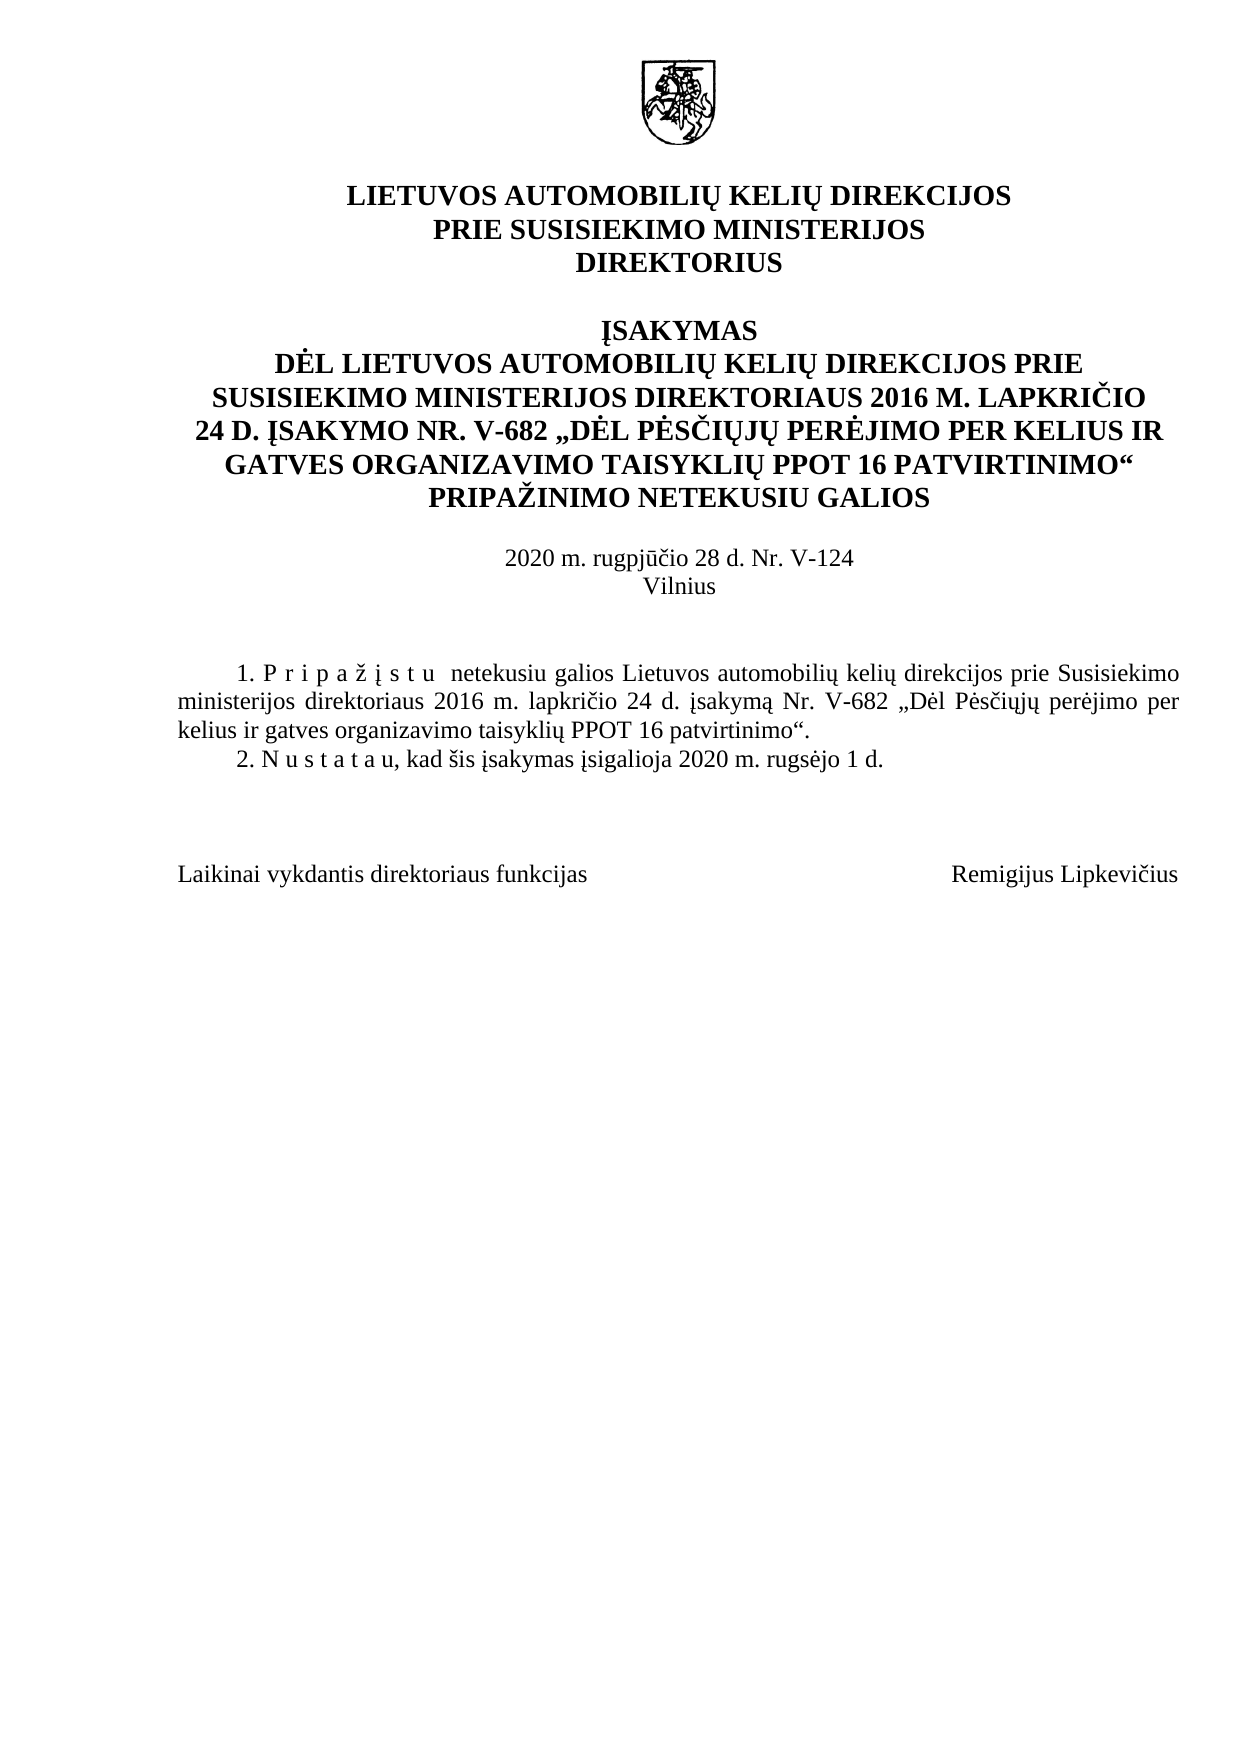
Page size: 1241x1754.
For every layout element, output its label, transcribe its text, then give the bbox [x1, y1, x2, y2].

text 2020 m. rugpjūčio 28 d. Nr. V-124 [177, 543, 1181, 571]
text 2. N u s t a t a u, kad šis įsakymas įsigalioja 2020 m. rugsėjo 1 d. [177, 744, 1181, 773]
text DĖL LIETUVOS AUTOMOBILIŲ KELIŲ DIREKCIJOS PRIE SUSISIEKIMO MINISTERIJOS DIREKTORIAUS 2016 M. LAPKRIČIO 24 D. ĮSAKYMO NR. V-682 „DĖL PĖSČIŲJŲ PERĖJIMO PER KELIUS IR GATVES ORGANIZAVIMO TAISYKLIŲ PPOT 16 PATVIRTINIMO“ PRIPAŽINIMO NETEKUSIU GALIOS [177, 346, 1181, 514]
text Vilnius [177, 571, 1181, 600]
text 1. P r i p a ž į s t u netekusiu galios Lietuvos automobilių kelių direkcijos prie Susisiekimo ministerijos direktoriaus 2016 m. lapkričio 24 d. įsakymą Nr. V-682 „Dėl Pėsčiųjų perėjimo per kelius ir gatves organizavimo taisyklių PPOT 16 patvirtinimo“. [177, 658, 1181, 744]
text ĮSAKYMAS [177, 313, 1181, 346]
text PRIE SUSISIEKIMO MINISTERIJOS [177, 212, 1181, 246]
text Laikinai vykdantis direktoriaus funkcijas Remigijus Lipkevičius [177, 859, 1181, 888]
text LIETUVOS AUTOMOBILIŲ KELIŲ DIREKCIJOS [177, 178, 1181, 212]
text DIREKTORIUS [177, 246, 1181, 279]
